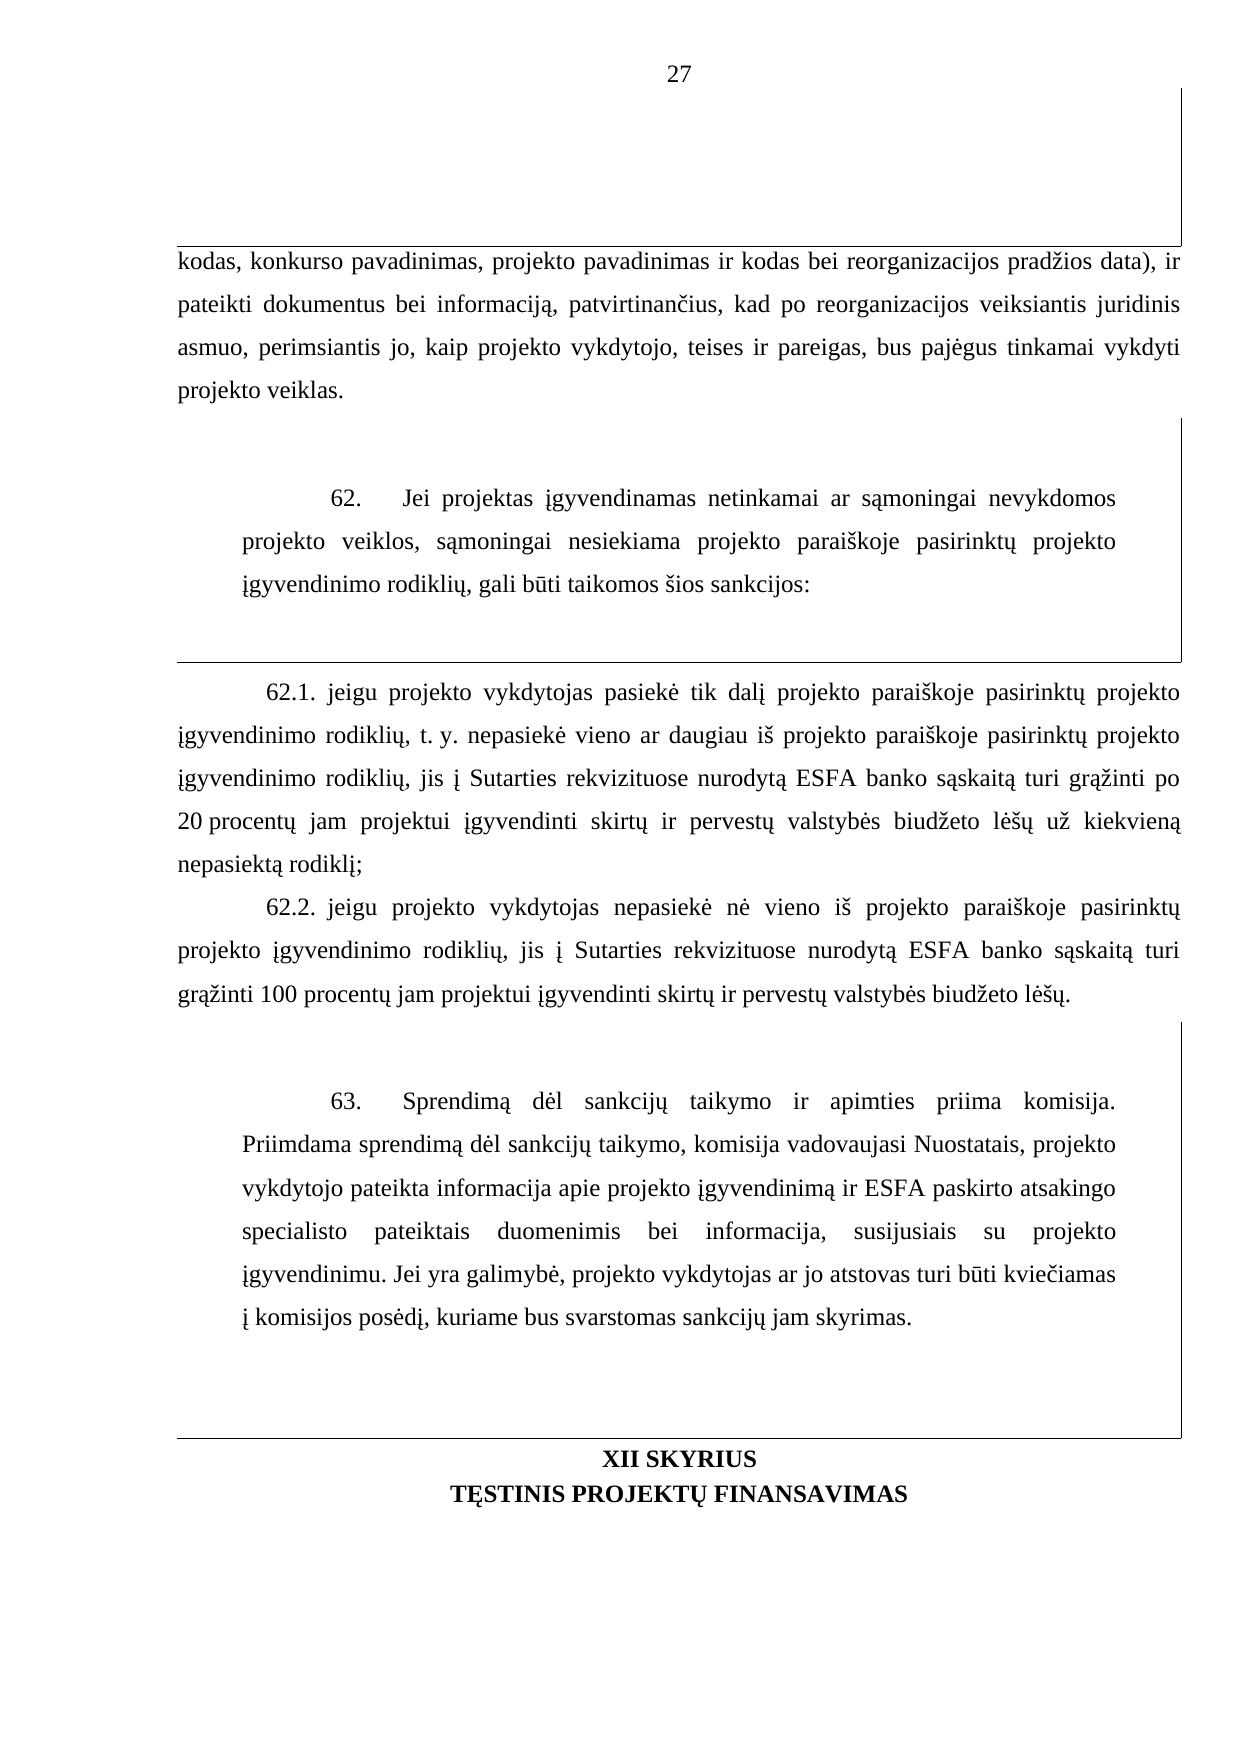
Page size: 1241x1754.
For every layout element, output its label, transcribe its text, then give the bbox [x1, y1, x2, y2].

text 63. Sprendimą dėl sankcijų taikymo ir apimties priima komisija. Priimdama sprendimą dėl sankcijų taikymo, komisija vadovaujasi Nuostatais, projekto vykdytojo pateikta informacija apie projekto įgyvendinimą ir ESFA paskirto atsakingo specialisto pateiktais duomenimis bei informacija, susijusiais su projekto įgyvendinimu. Jei yra galimybė, projekto vykdytojas ar jo atstovas turi būti kviečiamas į komisijos posėdį, kuriame bus svarstomas sankcijų jam skyrimas. [177, 1022, 1181, 1331]
text 62.1. jeigu projekto vykdytojas pasiekė tik dalį projekto paraiškoje pasirinktų projekto įgyvendinimo rodiklių, t. y. nepasiekė vieno ar daugiau iš projekto paraiškoje pasirinktų projekto įgyvendinimo rodiklių, jis į Sutarties rekvizituose nurodytą ESFA banko sąskaitą turi grąžinti po 20 procentų jam projektui įgyvendinti skirtų ir pervestų valstybės biudžeto lėšų už kiekvieną nepasiektą rodiklį; [177, 677, 1181, 878]
text 62.2. jeigu projekto vykdytojas nepasiekė nė vieno iš projekto paraiškoje pasirinktų projekto įgyvendinimo rodiklių, jis į Sutarties rekvizituose nurodytą ESFA banko sąskaitą turi grąžinti 100 procentų jam projektui įgyvendinti skirtų ir pervestų valstybės biudžeto lėšų. [177, 892, 1181, 1007]
text kodas, konkurso pavadinimas, projekto pavadinimas ir kodas bei reorganizacijos pradžios data), ir pateikti dokumentus bei informaciją, patvirtinančius, kad po reorganizacijos veiksiantis juridinis asmuo, perimsiantis jo, kaip projekto vykdytojo, teises ir pareigas, bus pajėgus tinkamai vykdyti projekto veiklas. [177, 246, 1181, 404]
text 62. Jei projektas įgyvendinamas netinkamai ar sąmoningai nevykdomos projekto veiklos, sąmoningai nesiekiama projekto paraiškoje pasirinktų projekto įgyvendinimo rodiklių, gali būti taikomos šios sankcijos: [177, 418, 1181, 662]
text XII SKYRIUS [177, 1444, 1181, 1473]
text TĘSTINIS PROJEKTŲ FINANSAVIMAS [177, 1479, 1181, 1507]
